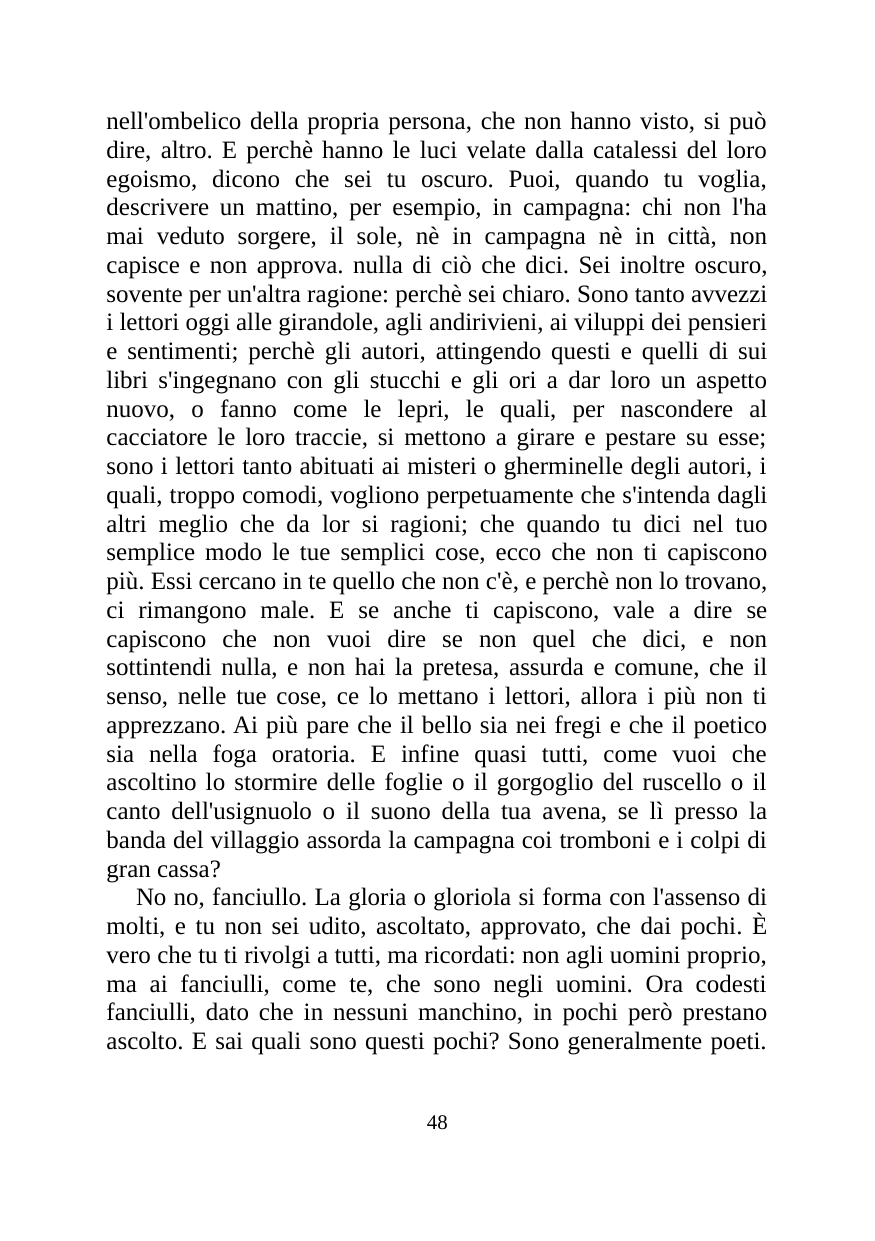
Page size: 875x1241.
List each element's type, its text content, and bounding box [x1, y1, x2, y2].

text No no, fanciullo. La gloria o gloriola si forma con l'assenso di molti, e tu non sei udito, ascoltato, approvato, che dai pochi. È vero che tu ti rivolgi a tutti, ma ricordati: non agli uomini proprio, ma ai fanciulli, come te, che sono negli uomini. Ora codesti fanciulli, dato che in nessuni manchino, in pochi però prestano ascolto. E sai quali sono questi pochi? Sono generalmente poeti. [106, 882, 768, 1055]
text nell'ombelico della propria persona, che non hanno visto, si può dire, altro. E perchè hanno le luci velate dalla catalessi del loro egoismo, dicono che sei tu oscuro. Puoi, quando tu voglia, descrivere un mattino, per esempio, in campagna: chi non l'ha mai veduto sorgere, il sole, nè in campagna nè in città, non capisce e non approva. nulla di ciò che dici. Sei inoltre oscuro, sovente per un'altra ragione: perchè sei chiaro. Sono tanto avvezzi i lettori oggi alle girandole, agli andirivieni, ai viluppi dei pensieri e sentimenti; perchè gli autori, attingendo questi e quelli di sui libri s'ingegnano con gli stucchi e gli ori a dar loro un aspetto nuovo, o fanno come le lepri, le quali, per nascondere al cacciatore le loro traccie, si mettono a girare e pestare su esse; sono i lettori tanto abituati ai misteri o gherminelle degli autori, i quali, troppo comodi, vogliono perpetuamente che s'intenda dagli altri meglio che da lor si ragioni; che quando tu dici nel tuo semplice modo le tue semplici cose, ecco che non ti capiscono più. Essi cercano in te quello che non c'è, e perchè non lo trovano, ci rimangono male. E se anche ti capiscono, vale a dire se capiscono che non vuoi dire se non quel che dici, e non sottintendi nulla, e non hai la pretesa, assurda e comune, che il senso, nelle tue cose, ce lo mettano i lettori, allora i più non ti apprezzano. Ai più pare che il bello sia nei fregi e che il poetico sia nella foga oratoria. E infine quasi tutti, come vuoi che ascoltino lo stormire delle foglie o il gorgoglio del ruscello o il canto dell'usignuolo o il suono della tua avena, se lì presso la banda del villaggio assorda la campagna coi tromboni e i colpi di gran cassa? [106, 106, 768, 882]
